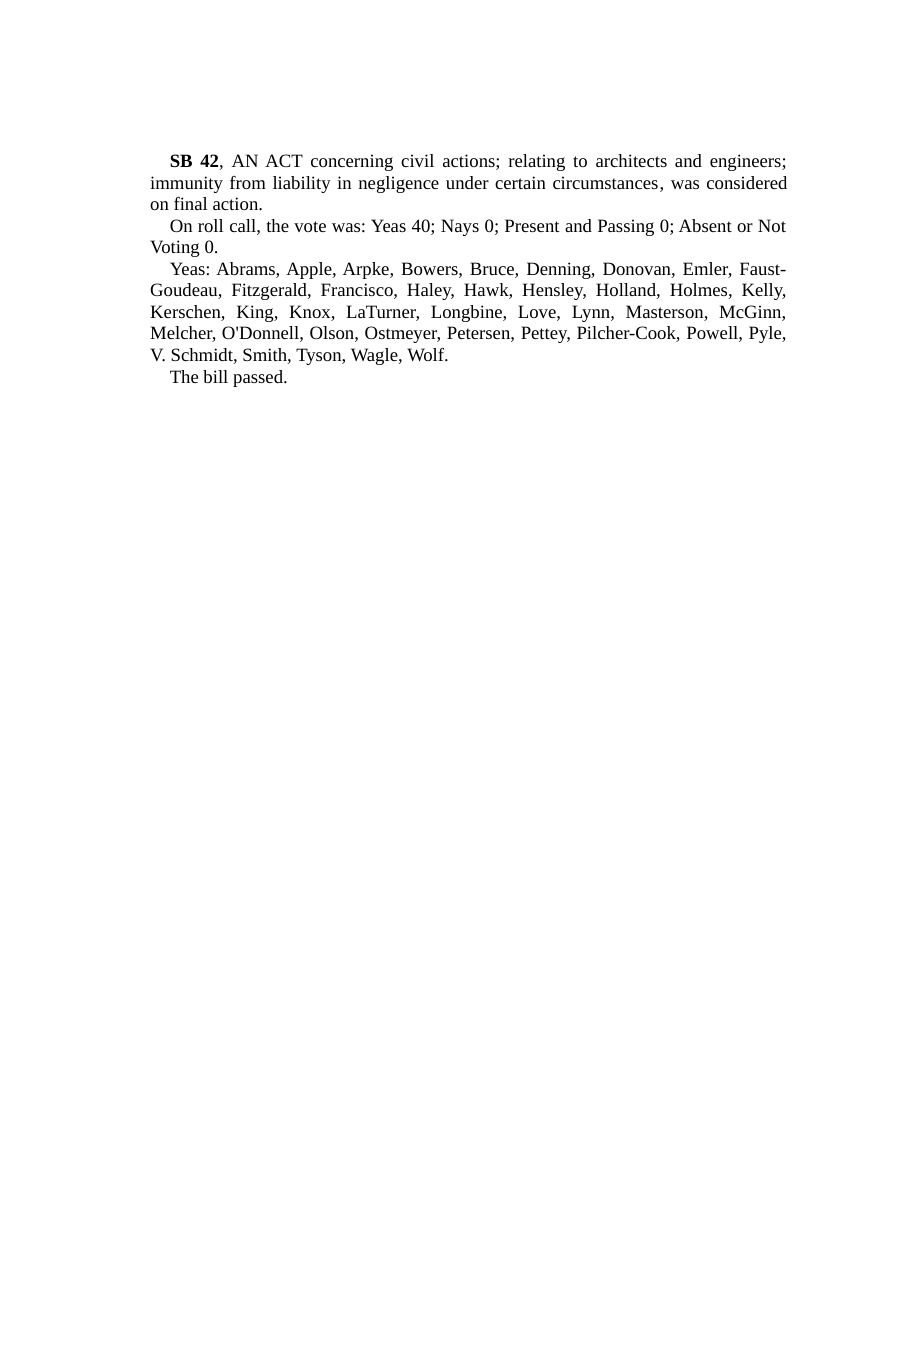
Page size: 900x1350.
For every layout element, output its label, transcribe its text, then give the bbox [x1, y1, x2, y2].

text On roll call, the vote was: Yeas 40; Nays 0; Present and Passing 0; Absent or Not Voting 0. [150, 215, 787, 258]
text Yeas: Abrams, Apple, Arpke, Bowers, Bruce, Denning, Donovan, Emler, Faust-Goudeau, Fitzgerald, Francisco, Haley, Hawk, Hensley, Holland, Holmes, Kelly, Kerschen, King, Knox, LaTurner, Longbine, Love, Lynn, Masterson, McGinn, Melcher, O'Donnell, Olson, Ostmeyer, Petersen, Pettey, Pilcher-Cook, Powell, Pyle, V. Schmidt, Smith, Tyson, Wagle, Wolf. [150, 258, 787, 366]
text SB 42, AN ACT concerning civil actions; relating to architects and engineers; immunity from liability in negligence under certain circumstances, was considered on final action. [150, 150, 787, 215]
text The bill passed. [150, 366, 787, 387]
